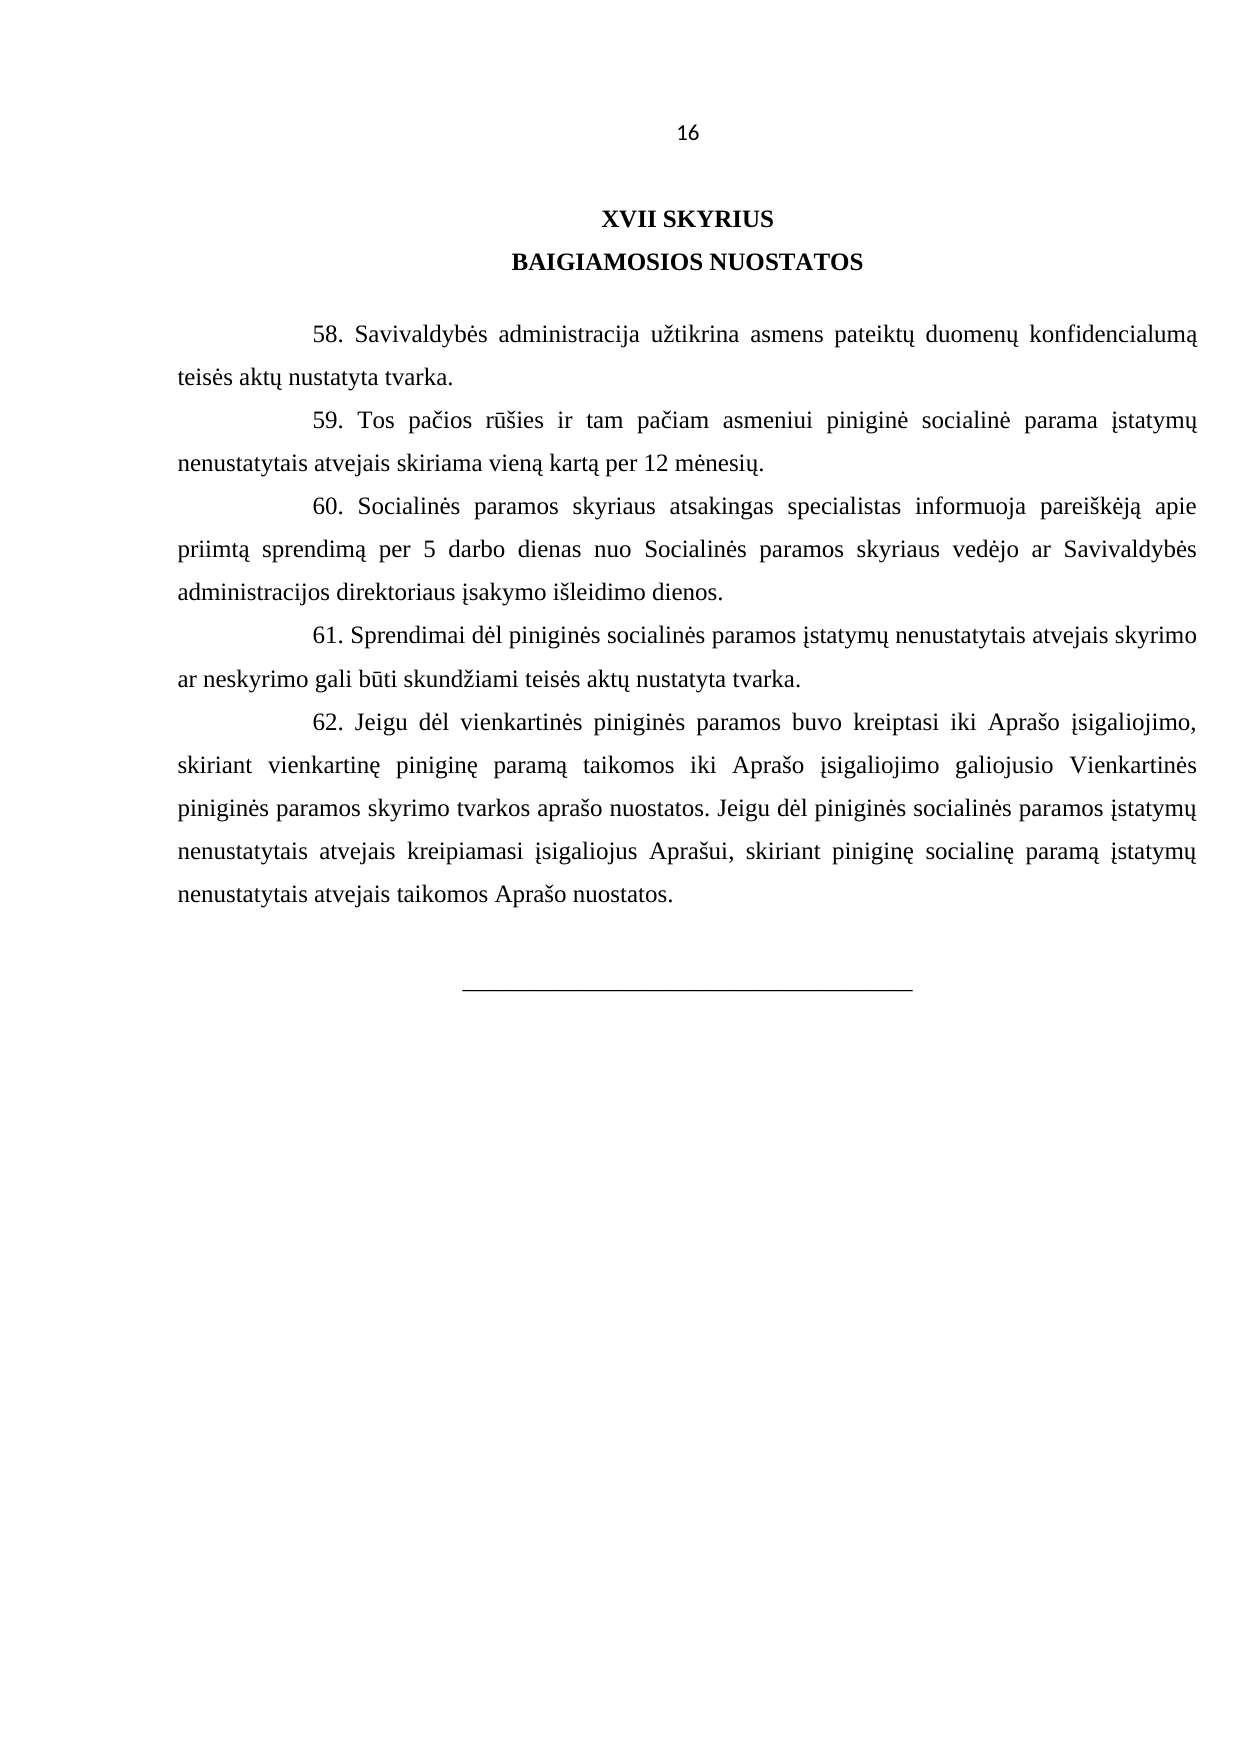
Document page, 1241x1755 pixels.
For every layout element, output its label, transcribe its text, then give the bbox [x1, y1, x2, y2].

text 58. Savivaldybės administracija užtikrina asmens pateiktų duomenų konfidencialumą teisės aktų nustatyta tvarka. [177, 319, 1198, 391]
text BAIGIAMOSIOS NUOSTATOS [177, 247, 1198, 276]
text XVII SKYRIUS [177, 204, 1198, 232]
text ____________________________________ [177, 966, 1198, 994]
text 59. Tos pačios rūšies ir tam pačiam asmeniui piniginė socialinė parama įstatymų nenustatytais atvejais skiriama vieną kartą per 12 mėnesių. [177, 405, 1198, 477]
text 62. Jeigu dėl vienkartinės piniginės paramos buvo kreiptasi iki Aprašo įsigaliojimo, skiriant vienkartinę piniginę paramą taikomos iki Aprašo įsigaliojimo galiojusio Vienkartinės piniginės paramos skyrimo tvarkos aprašo nuostatos. Jeigu dėl piniginės socialinės paramos įstatymų nenustatytais atvejais kreipiamasi įsigaliojus Aprašui, skiriant piniginę socialinę paramą įstatymų nenustatytais atvejais taikomos Aprašo nuostatos. [177, 707, 1198, 908]
text 60. Socialinės paramos skyriaus atsakingas specialistas informuoja pareiškėją apie priimtą sprendimą per 5 darbo dienas nuo Socialinės paramos skyriaus vedėjo ar Savivaldybės administracijos direktoriaus įsakymo išleidimo dienos. [177, 491, 1198, 606]
text 61. Sprendimai dėl piniginės socialinės paramos įstatymų nenustatytais atvejais skyrimo ar neskyrimo gali būti skundžiami teisės aktų nustatyta tvarka. [177, 621, 1198, 692]
